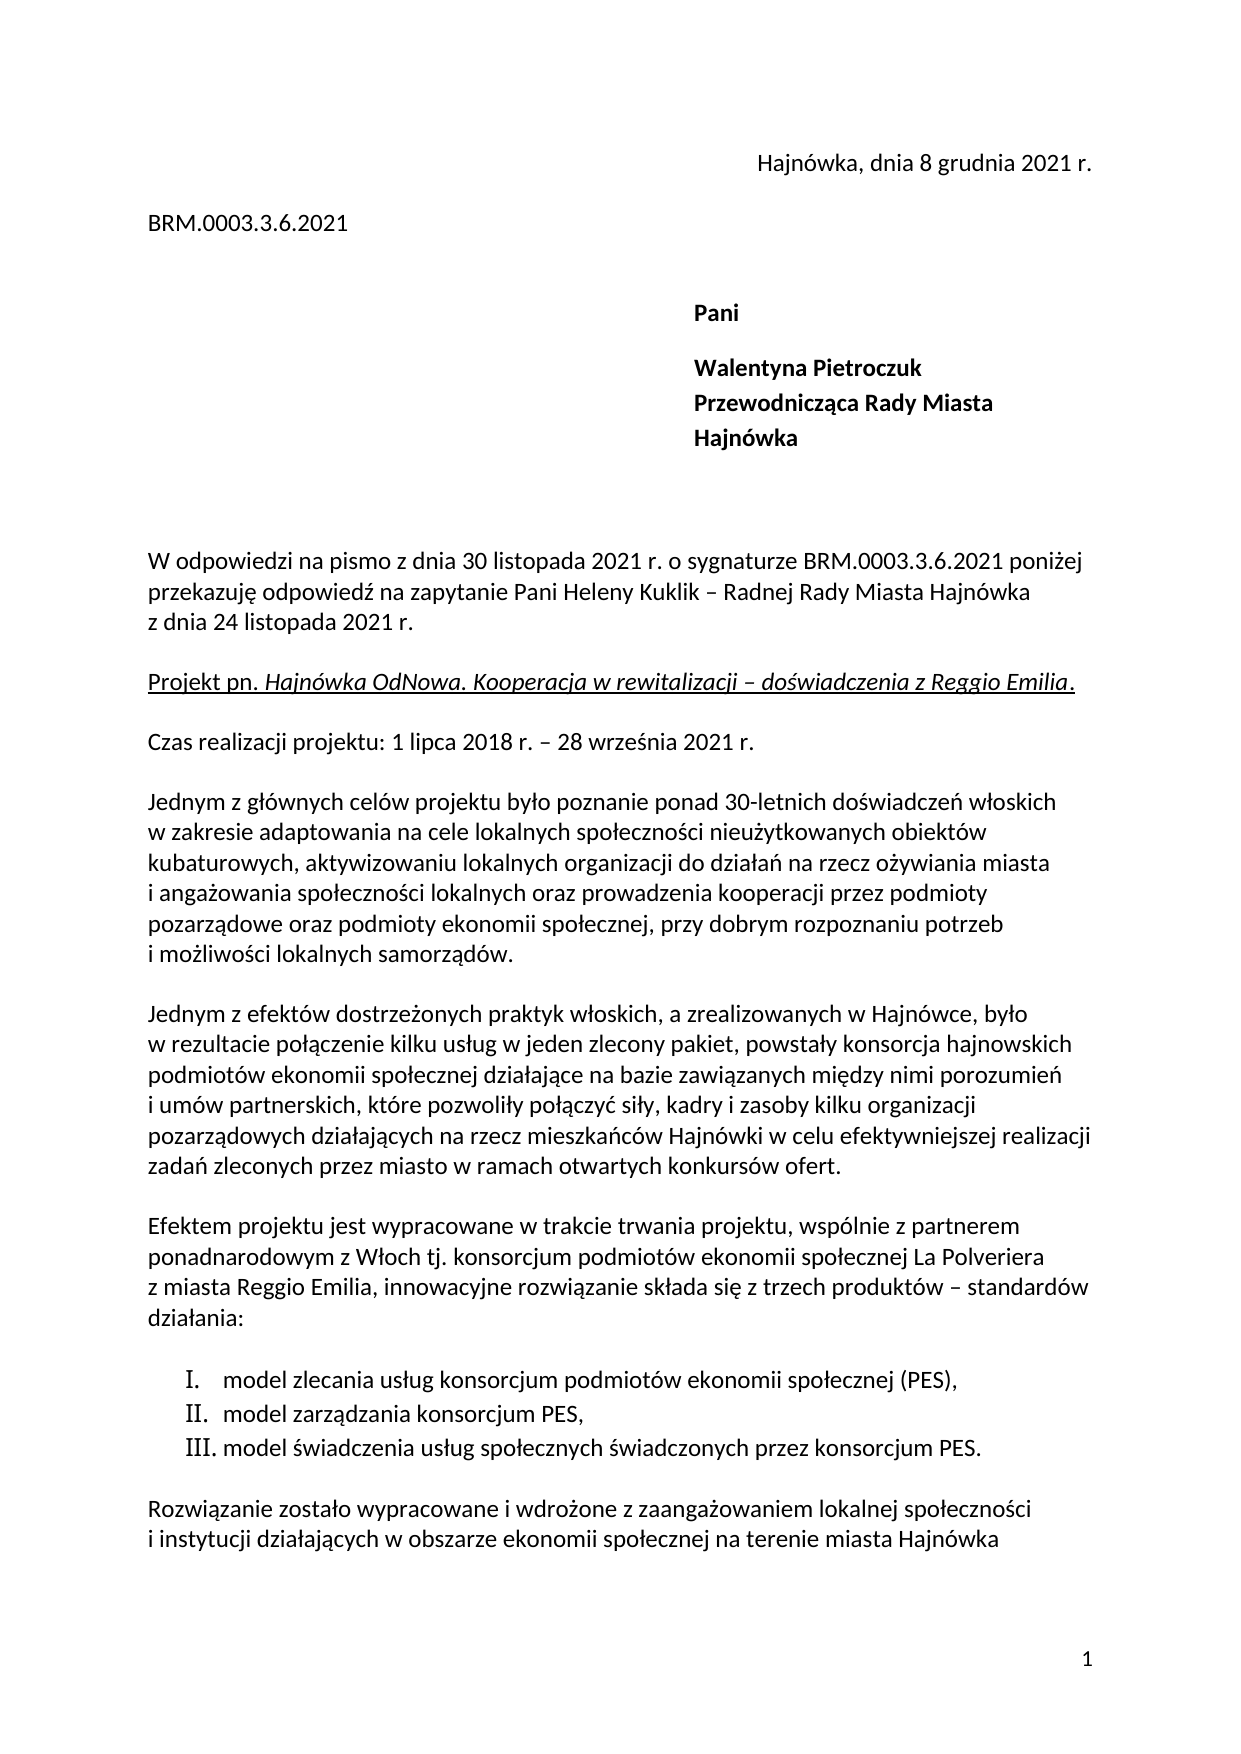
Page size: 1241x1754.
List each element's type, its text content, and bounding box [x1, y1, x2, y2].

list model zlecania usług konsorcjum podmiotów ekonomii społecznej (PES), [185, 1361, 1093, 1396]
text Hajnówka, dnia 8 grudnia 2021 r. [148, 148, 1093, 178]
text Przewodnicząca Rady Miasta Hajnówka [694, 387, 1093, 452]
text Rozwiązanie zostało wypracowane i wdrożone z zaangażowaniem lokalnej społeczności i instytucji działających w obszarze ekonomii społecznej na terenie miasta Hajnówka [148, 1493, 1093, 1554]
text Walentyna Pietroczuk [694, 352, 1093, 382]
text Czas realizacji projektu: 1 lipca 2018 r. – 28 września 2021 r. [148, 726, 1093, 756]
text Jednym z głównych celów projektu było poznanie ponad 30-letnich doświadczeń włoskich w zakresie adaptowania na cele lokalnych społeczności nieużytkowanych obiektów kubaturowych, aktywizowaniu lokalnych organizacji do działań na rzecz ożywiania miasta i angażowania społeczności lokalnych oraz prowadzenia kooperacji przez podmioty pozarządowe oraz podmioty ekonomii społecznej, przy dobrym rozpoznaniu potrzeb i możliwości lokalnych samorządów. [148, 786, 1093, 969]
text Projekt pn. Hajnówka OdNowa. Kooperacja w rewitalizacji – doświadczenia z Reggio Emilia. [148, 666, 1093, 697]
text Efektem projektu jest wypracowane w trakcie trwania projektu, wspólnie z partnerem ponadnarodowym z Włoch tj. konsorcjum podmiotów ekonomii społecznej La Polveriera z miasta Reggio Emilia, innowacyjne rozwiązanie składa się z trzech produktów – standardów działania: [148, 1210, 1093, 1332]
list model świadczenia usług społecznych świadczonych przez konsorcjum PES. [185, 1429, 1093, 1464]
text W odpowiedzi na pismo z dnia 30 listopada 2021 r. o sygnaturze BRM.0003.3.6.2021 poniżej przekazuję odpowiedź na zapytanie Pani Heleny Kuklik – Radnej Rady Miasta Hajnówka z dnia 24 listopada 2021 r. [148, 546, 1093, 637]
list model zarządzania konsorcjum PES, [185, 1396, 1093, 1429]
text Pani [694, 297, 1093, 327]
text Jednym z efektów dostrzeżonych praktyk włoskich, a zrealizowanych w Hajnówce, było w rezultacie połączenie kilku usług w jeden zlecony pakiet, powstały konsorcja hajnowskich podmiotów ekonomii społecznej działające na bazie zawiązanych między nimi porozumień i umów partnerskich, które pozwoliły połączyć siły, kadry i zasoby kilku organizacji pozarządowych działających na rzecz mieszkańców Hajnówki w celu efektywniejszej realizacji zadań zleconych przez miasto w ramach otwartych konkursów ofert. [148, 998, 1093, 1181]
text BRM.0003.3.6.2021 [148, 207, 1093, 238]
